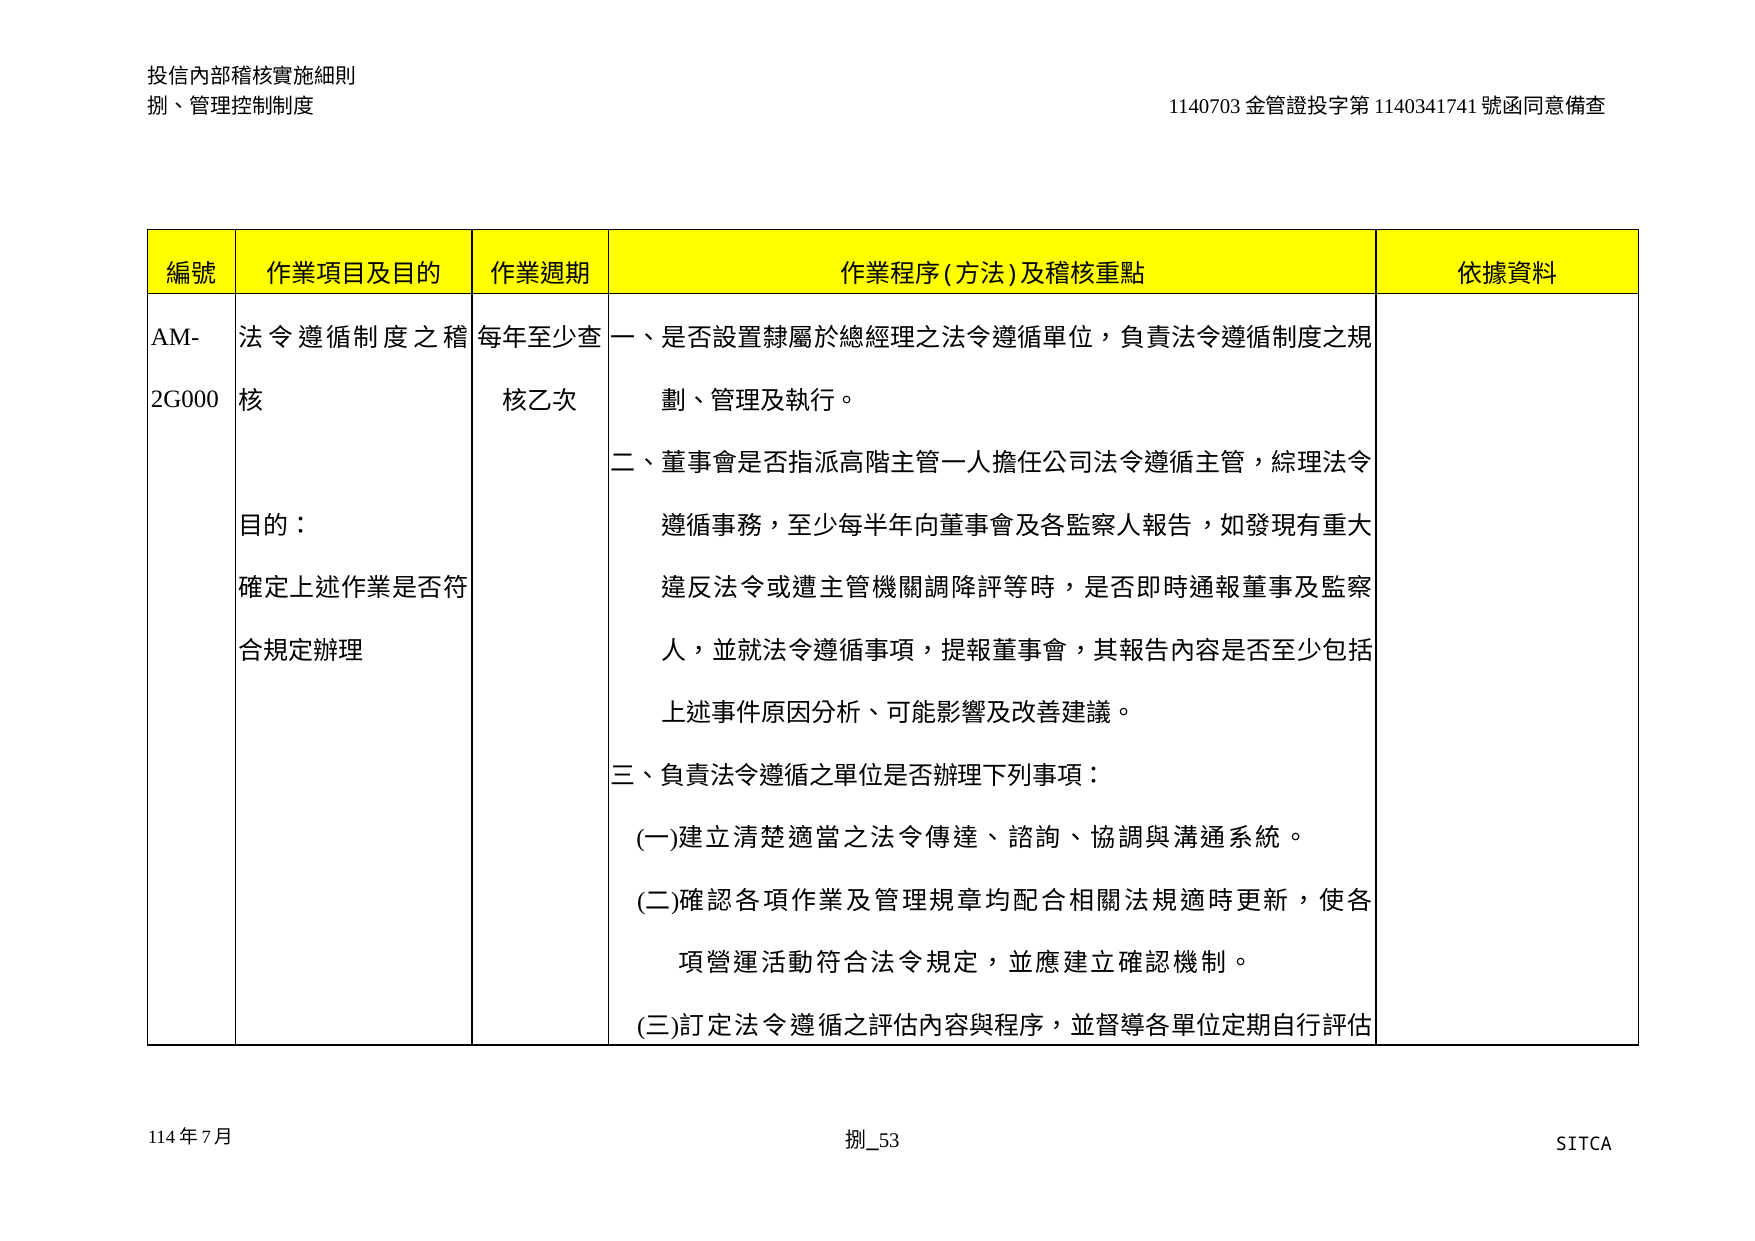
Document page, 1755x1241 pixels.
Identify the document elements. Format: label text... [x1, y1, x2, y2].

table_header 作業程序(方法)及稽核重點 [609, 230, 1375, 293]
table_cell AM-2G000 [148, 294, 235, 1044]
table_header 編號 [148, 230, 235, 293]
table_cell 一、是否設置隸屬於總經理之法令遵循單位，負責法令遵循制度之規劃、管理及執行。 二、董事會是否指派高階主管一人擔任公司法令遵循主管，綜理法令遵循事務，至少每半年向董事會及各監察人報告，如發現有重大違反法令或遭主管機關調降評等時，是否即時通報董事及監察人，並就法令遵循事項，提報董事會，其報告內容是否至少包括上述事件原因分析、可能影響及改善建議。 三、負責法令遵循之單位是否辦理下列事項： (一)建立清楚適當之法令傳達、諮詢、協調與溝通系統。 (二)確認各項作業及管理規章均配合相關法規適時更新，使各項營運活動符合法令規定，並應建立確認機制。 (三)訂定法令遵循之評估內容與程序，並督導各單位定期自行評估 [609, 294, 1375, 1044]
table_header 作業週期 [473, 230, 608, 293]
table_header 作業項目及目的 [236, 230, 471, 293]
table_cell 每年至少查核乙次 [473, 294, 608, 1044]
table_cell 法令遵循制度之稽核 目的： 確定上述作業是否符合規定辦理 [236, 294, 471, 1044]
table_cell [1377, 294, 1638, 1044]
table_header 依據資料 [1377, 230, 1638, 293]
